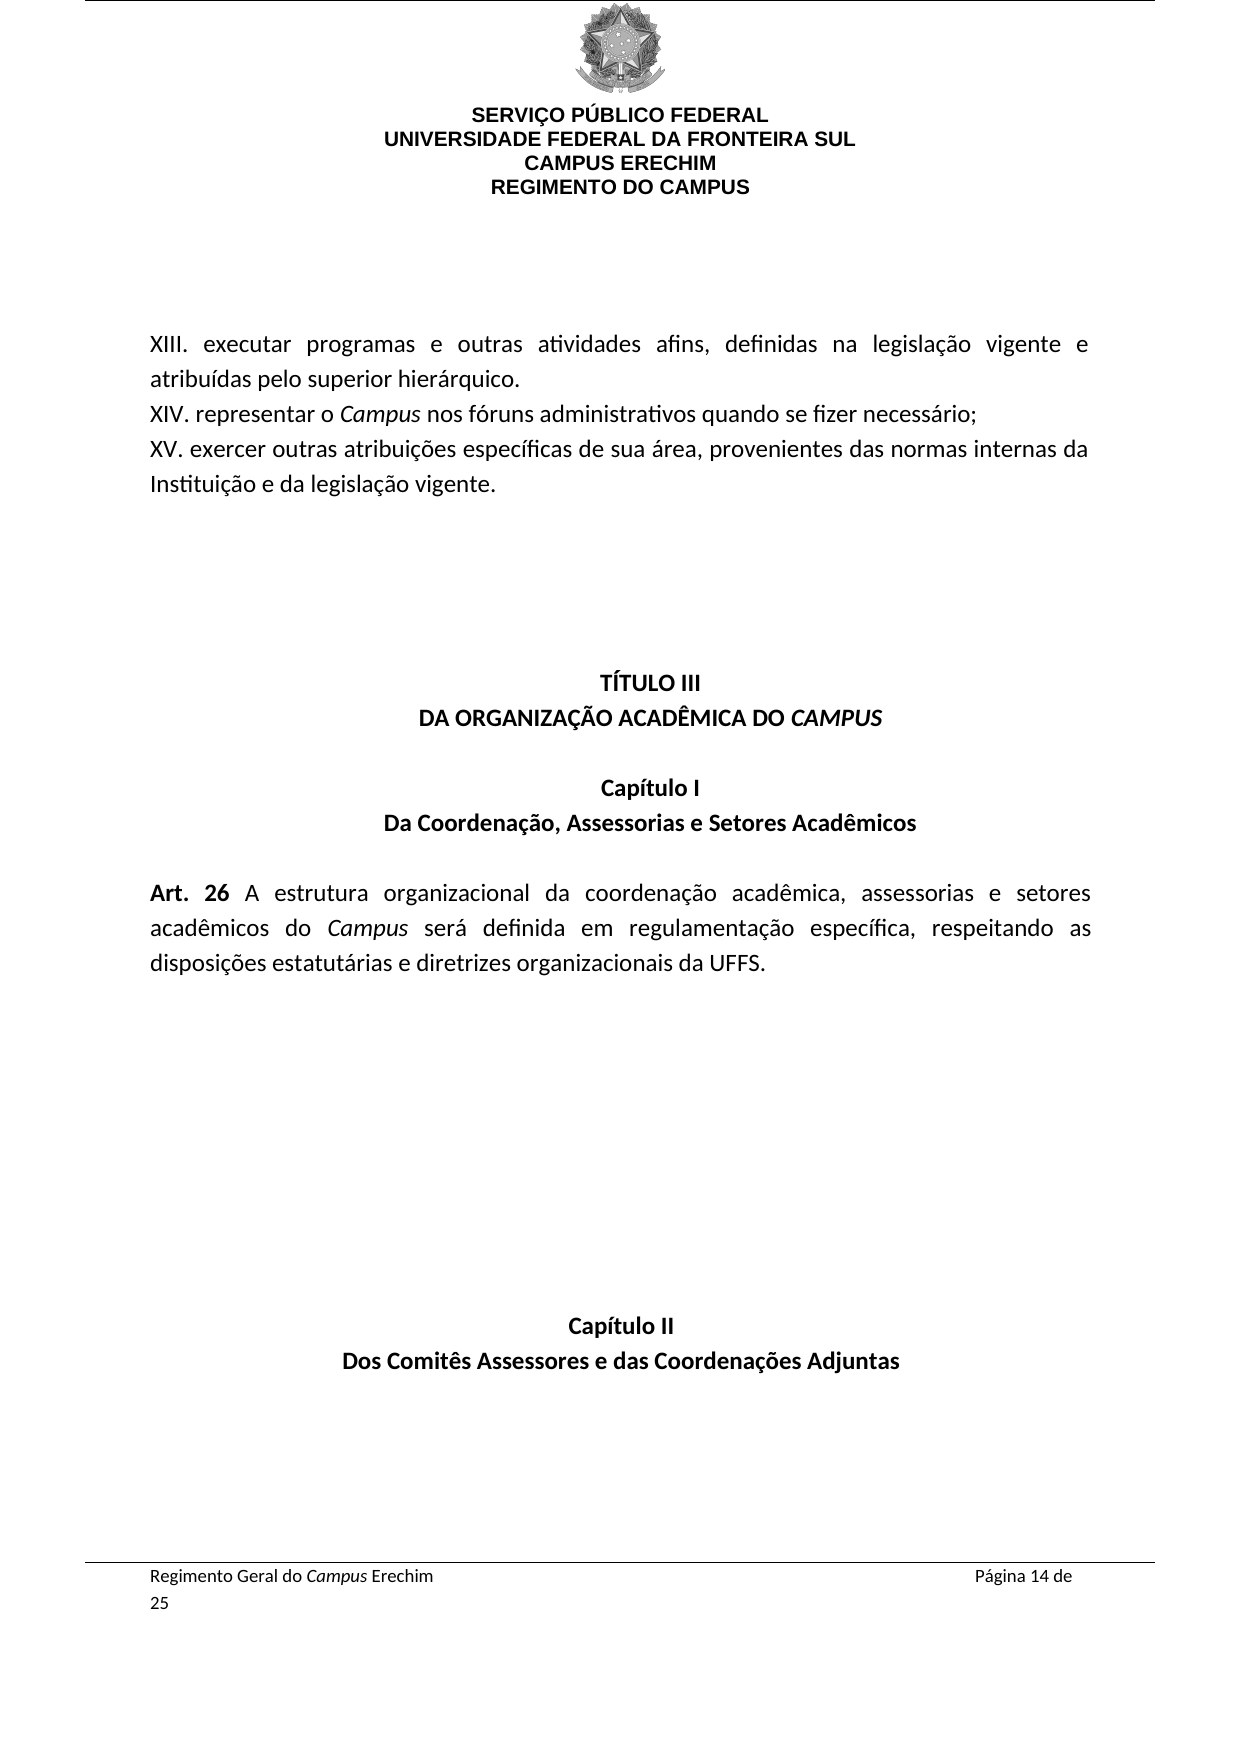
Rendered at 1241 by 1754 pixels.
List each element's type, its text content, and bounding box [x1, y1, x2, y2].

text TÍTULO III [85, 602, 1157, 637]
text XV. exercer outras atribuições específicas de sua área, provenientes das normas internas da Instituição e da legislação vigente. [85, 368, 1155, 563]
text Capítulo I [85, 707, 1157, 742]
text Da Coordenação, Assessorias e Setores Acadêmicos [85, 742, 1157, 812]
text XIV. representar o Campus nos fóruns administrativos quando se fizer necessário; [85, 333, 1155, 368]
text Capítulo II [85, 1246, 1157, 1281]
text XIII. executar programas e outras atividades afins, definidas na legislação vigente e atribuídas pelo superior hierárquico. [85, 263, 1155, 333]
text DA ORGANIZAÇÃO ACADÊMICA DO CAMPUS [85, 637, 1157, 707]
text Art. 26 A estrutura organizacional da coordenação acadêmica, assessorias e setores acadêmicos do Campus será definida em regulamentação específica, respeitando as disposições estatutárias e diretrizes organizacionais da UFFS. [85, 812, 1157, 1042]
picture [575, 3, 665, 93]
text Dos Comitês Assessores e das Coordenações Adjuntas [85, 1281, 1157, 1376]
